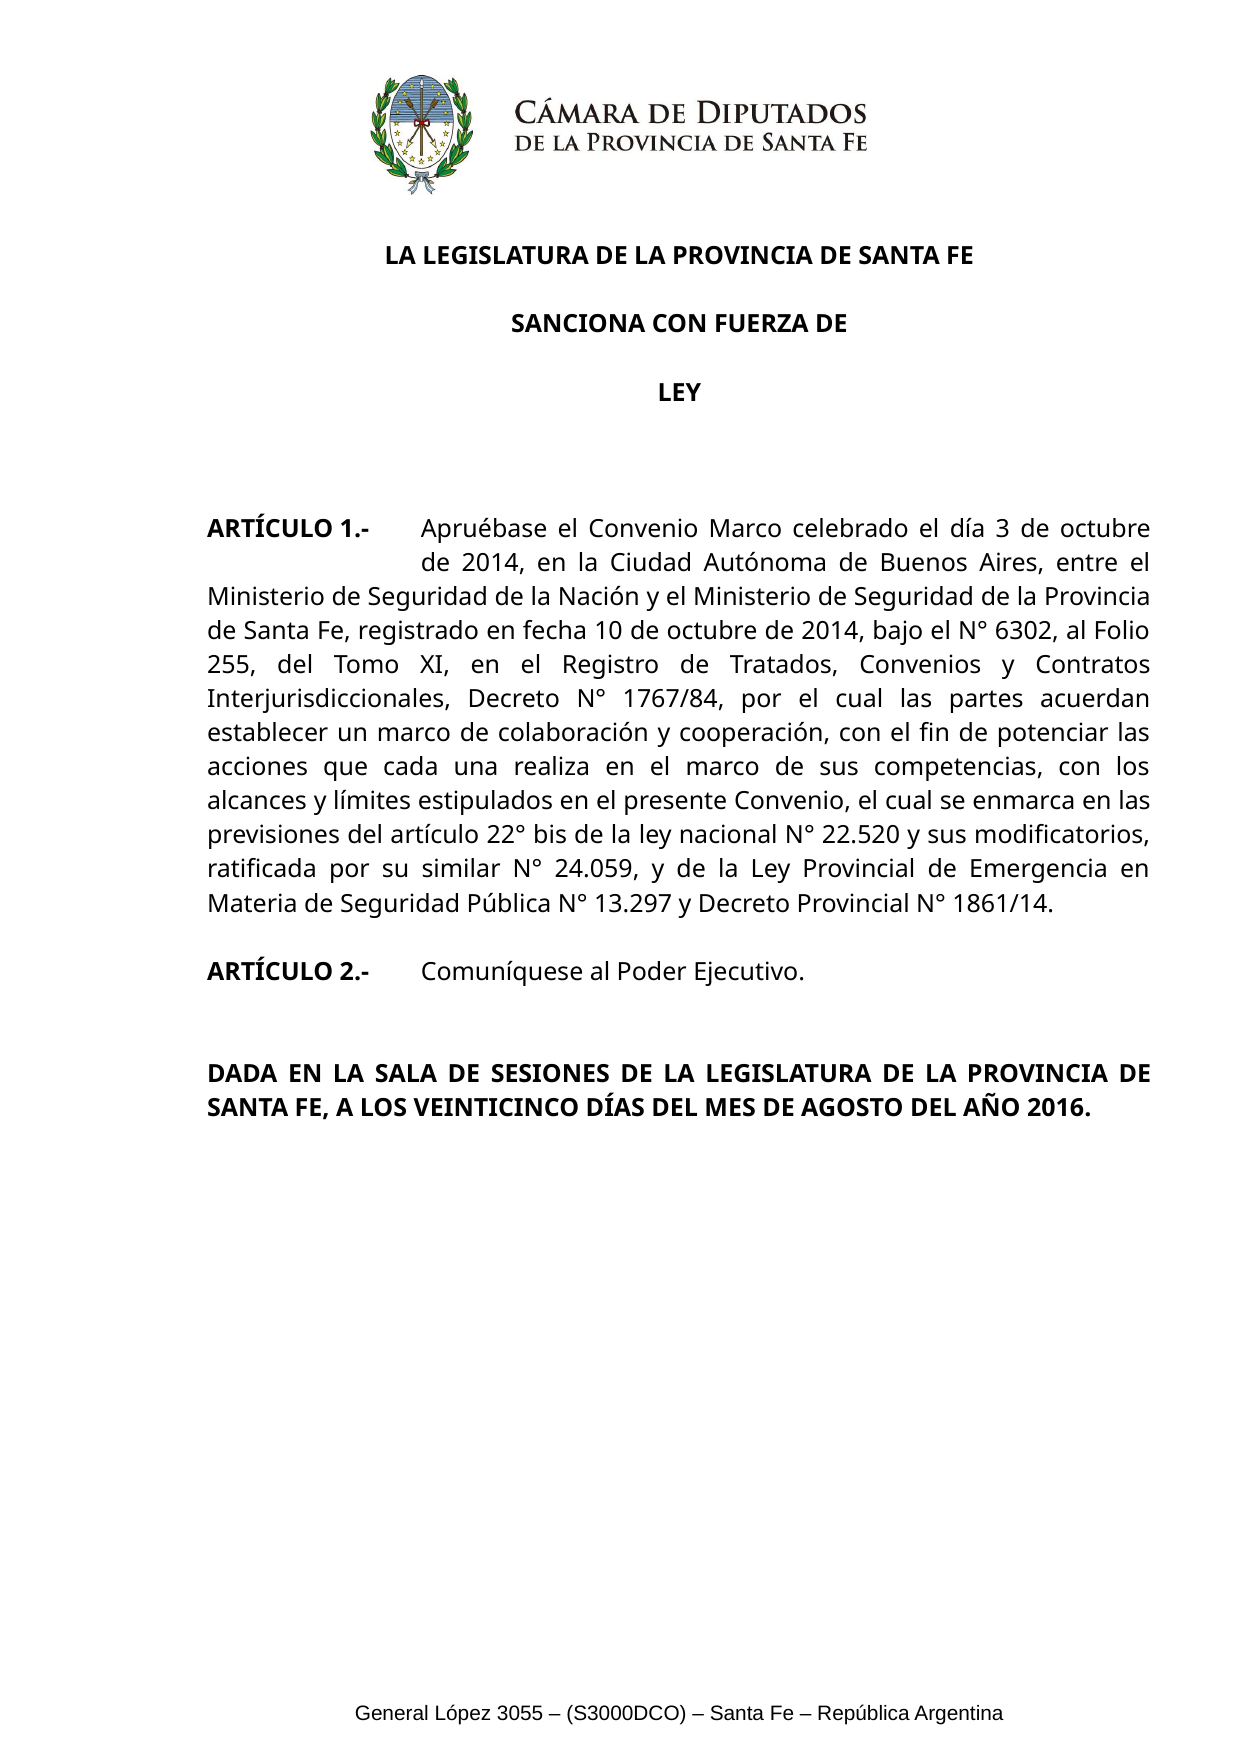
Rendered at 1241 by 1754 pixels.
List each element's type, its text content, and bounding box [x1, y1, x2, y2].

table_header ARTÍCULO 2.- [207, 953, 421, 1004]
table_header ARTÍCULO 1.- [207, 511, 421, 561]
text Apruébase el Convenio Marco celebrado el día 3 de octubre de 2014, en la Ciudad Autónoma de Buenos Aires, entre el Ministerio de Seguridad de la Nación y el Ministerio de Seguridad de la Provincia de Santa Fe, registrado en fecha 10 de octubre de 2014, bajo el N° 6302, al Folio 255, del Tomo XI, en el Registro de Tratados, Convenios y Contratos Interjurisdiccionales, Decreto N° 1767/84, por el cual las partes acuerdan establecer un marco de colaboración y cooperación, con el fin de potenciar las acciones que cada una realiza en el marco de sus competencias, con los alcances y límites estipulados en el presente Convenio, el cual se enmarca en las previsiones del artículo 22° bis de la ley nacional N° 22.520 y sus modificatorios, ratificada por su similar N° 24.059, y de la Ley Provincial de Emergencia en Materia de Seguridad Pública N° 13.297 y Decreto Provincial N° 1861/14. [207, 511, 1152, 919]
picture [370, 75, 867, 199]
text LEY [207, 374, 1152, 408]
text LA LEGISLATURA DE LA PROVINCIA DE SANTA FE [207, 238, 1152, 272]
text SANCIONA CON FUERZA DE [207, 306, 1152, 340]
text Comuníquese al Poder Ejecutivo. [421, 953, 1152, 987]
text DADA EN LA SALA DE SESIONES DE LA LEGISLATURA DE LA PROVINCIA DE SANTA FE, A LOS VEINTICINCO DÍAS DEL MES DE AGOSTO DEL AÑO 2016. [207, 1056, 1152, 1124]
